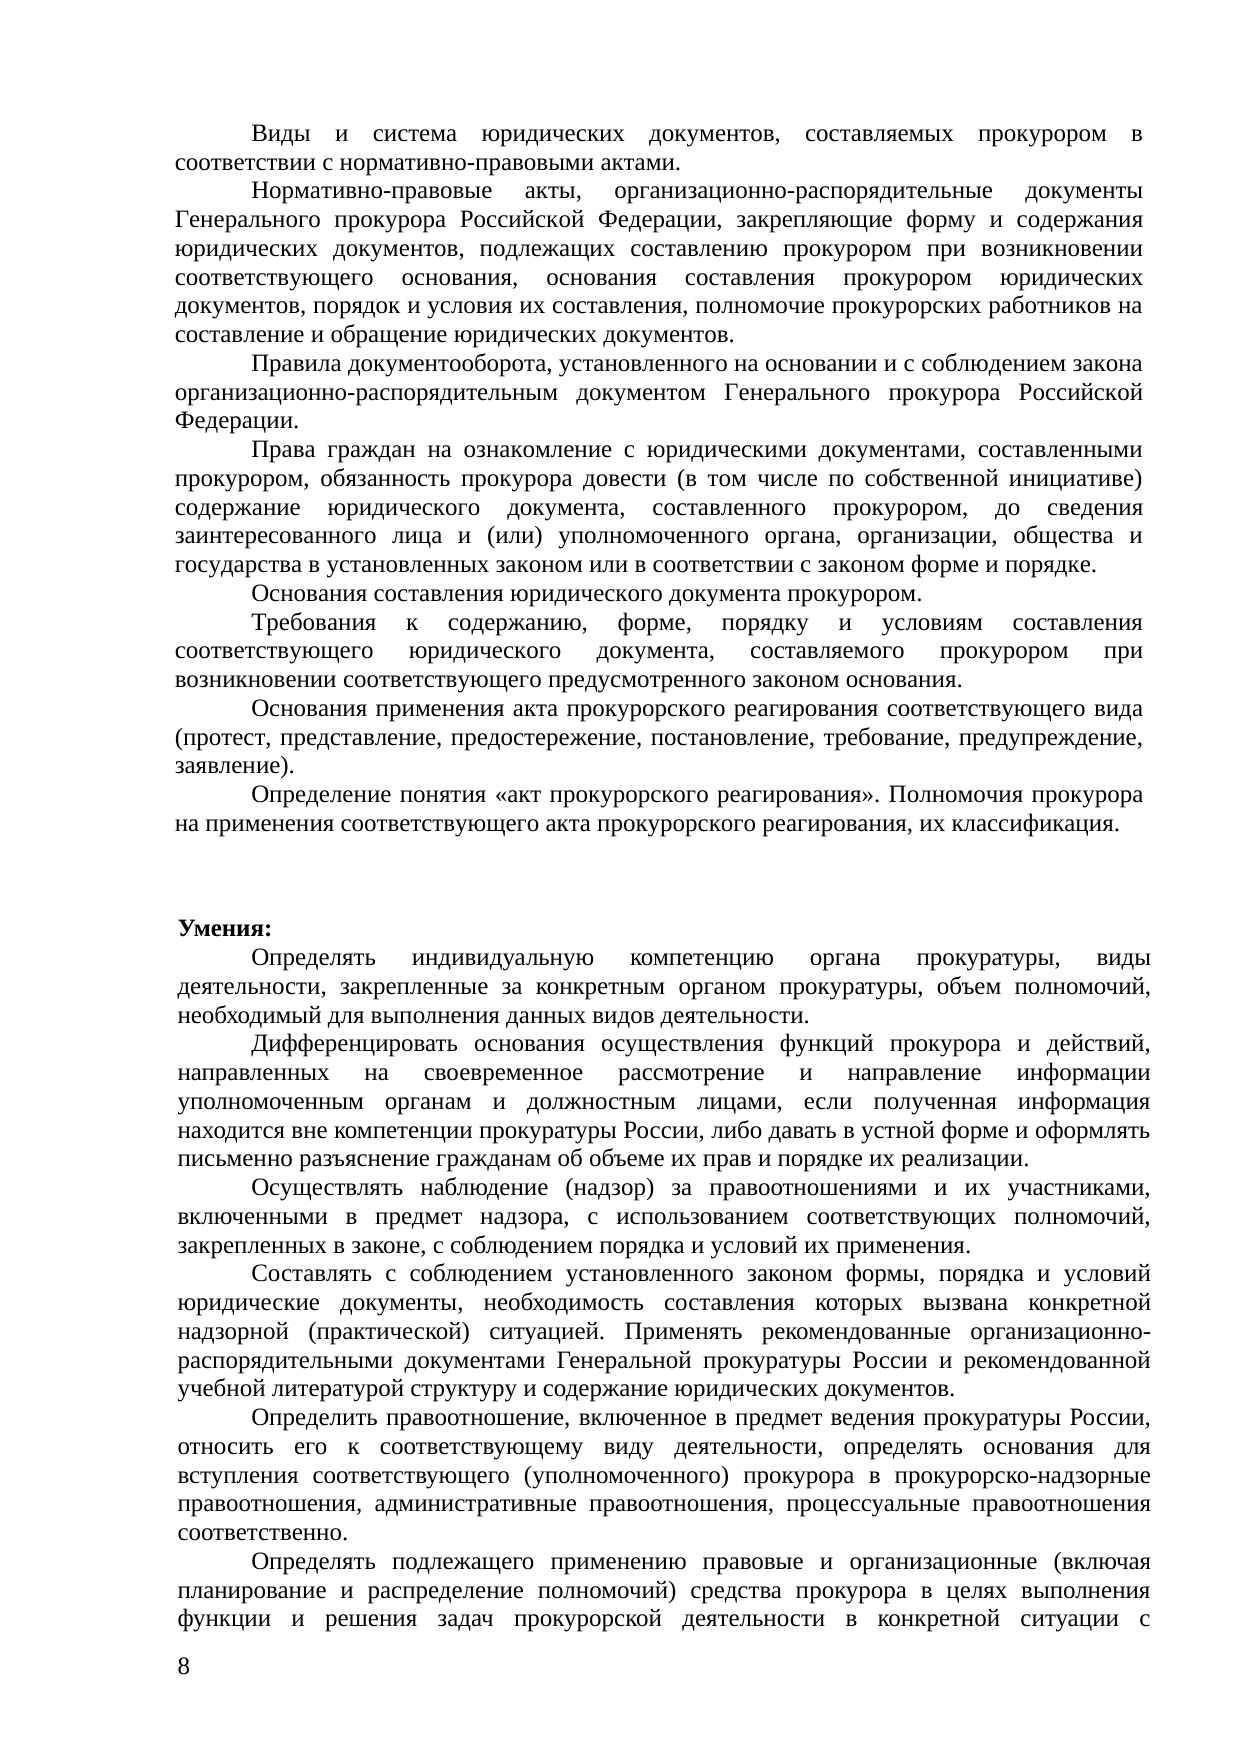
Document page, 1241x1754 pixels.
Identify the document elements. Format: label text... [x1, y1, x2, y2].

text Нормативно-правовые акты, организационно-распорядительные документы Генерального прокурора Российской Федерации, закрепляющие форму и содержания юридических документов, подлежащих составлению прокурором при возникновении соответствующего основания, основания составления прокурором юридических документов, порядок и условия их составления, полномочие прокурорских работников на составление и обращение юридических документов. [174, 176, 1144, 348]
text Требования к содержанию, форме, порядку и условиям составления соответствующего юридического документа, составляемого прокурором при возникновении соответствующего предусмотренного законом основания. [174, 607, 1144, 693]
text Умения: [177, 913, 1152, 942]
text Правила документооборота, установленного на основании и с соблюдением закона организационно-распорядительным документом Генерального прокурора Российской Федерации. [174, 348, 1144, 434]
text Виды и система юридических документов, составляемых прокурором в соответствии с нормативно-правовыми актами. [174, 118, 1144, 176]
text Определять индивидуальную компетенцию органа прокуратуры, виды деятельности, закрепленные за конкретным органом прокуратуры, объем полномочий, необходимый для выполнения данных видов деятельности. [177, 942, 1152, 1028]
text Основания составления юридического документа прокурором. [174, 578, 1144, 607]
text Определять подлежащего применению правовые и организационные (включая планирование и распределение полномочий) средства прокурора в целях выполнения функции и решения задач прокурорской деятельности в конкретной ситуации с [177, 1546, 1152, 1632]
text Дифференцировать основания осуществления функций прокурора и действий, направленных на своевременное рассмотрение и направление информации уполномоченным органам и должностным лицами, если полученная информация находится вне компетенции прокуратуры России, либо давать в устной форме и оформлять письменно разъяснение гражданам об объеме их прав и порядке их реализации. [177, 1028, 1152, 1172]
text Права граждан на ознакомление с юридическими документами, составленными прокурором, обязанность прокурора довести (в том числе по собственной инициативе) содержание юридического документа, составленного прокурором, до сведения заинтересованного лица и (или) уполномоченного органа, организации, общества и государства в установленных законом или в соответствии с законом форме и порядке. [174, 434, 1144, 578]
text Определить правоотношение, включенное в предмет ведения прокуратуры России, относить его к соответствующему виду деятельности, определять основания для вступления соответствующего (уполномоченного) прокурора в прокурорско-надзорные правоотношения, административные правоотношения, процессуальные правоотношения соответственно. [177, 1402, 1152, 1546]
text Основания применения акта прокурорского реагирования соответствующего вида (протест, представление, предостережение, постановление, требование, предупреждение, заявление). [174, 693, 1144, 779]
text Определение понятия «акт прокурорского реагирования». Полномочия прокурора на применения соответствующего акта прокурорского реагирования, их классификация. [174, 779, 1144, 837]
text Осуществлять наблюдение (надзор) за правоотношениями и их участниками, включенными в предмет надзора, с использованием соответствующих полномочий, закрепленных в законе, с соблюдением порядка и условий их применения. [177, 1172, 1152, 1258]
text Составлять с соблюдением установленного законом формы, порядка и условий юридические документы, необходимость составления которых вызвана конкретной надзорной (практической) ситуацией. Применять рекомендованные организационно-распорядительными документами Генеральной прокуратуры России и рекомендованной учебной литературой структуру и содержание юридических документов. [177, 1258, 1152, 1402]
